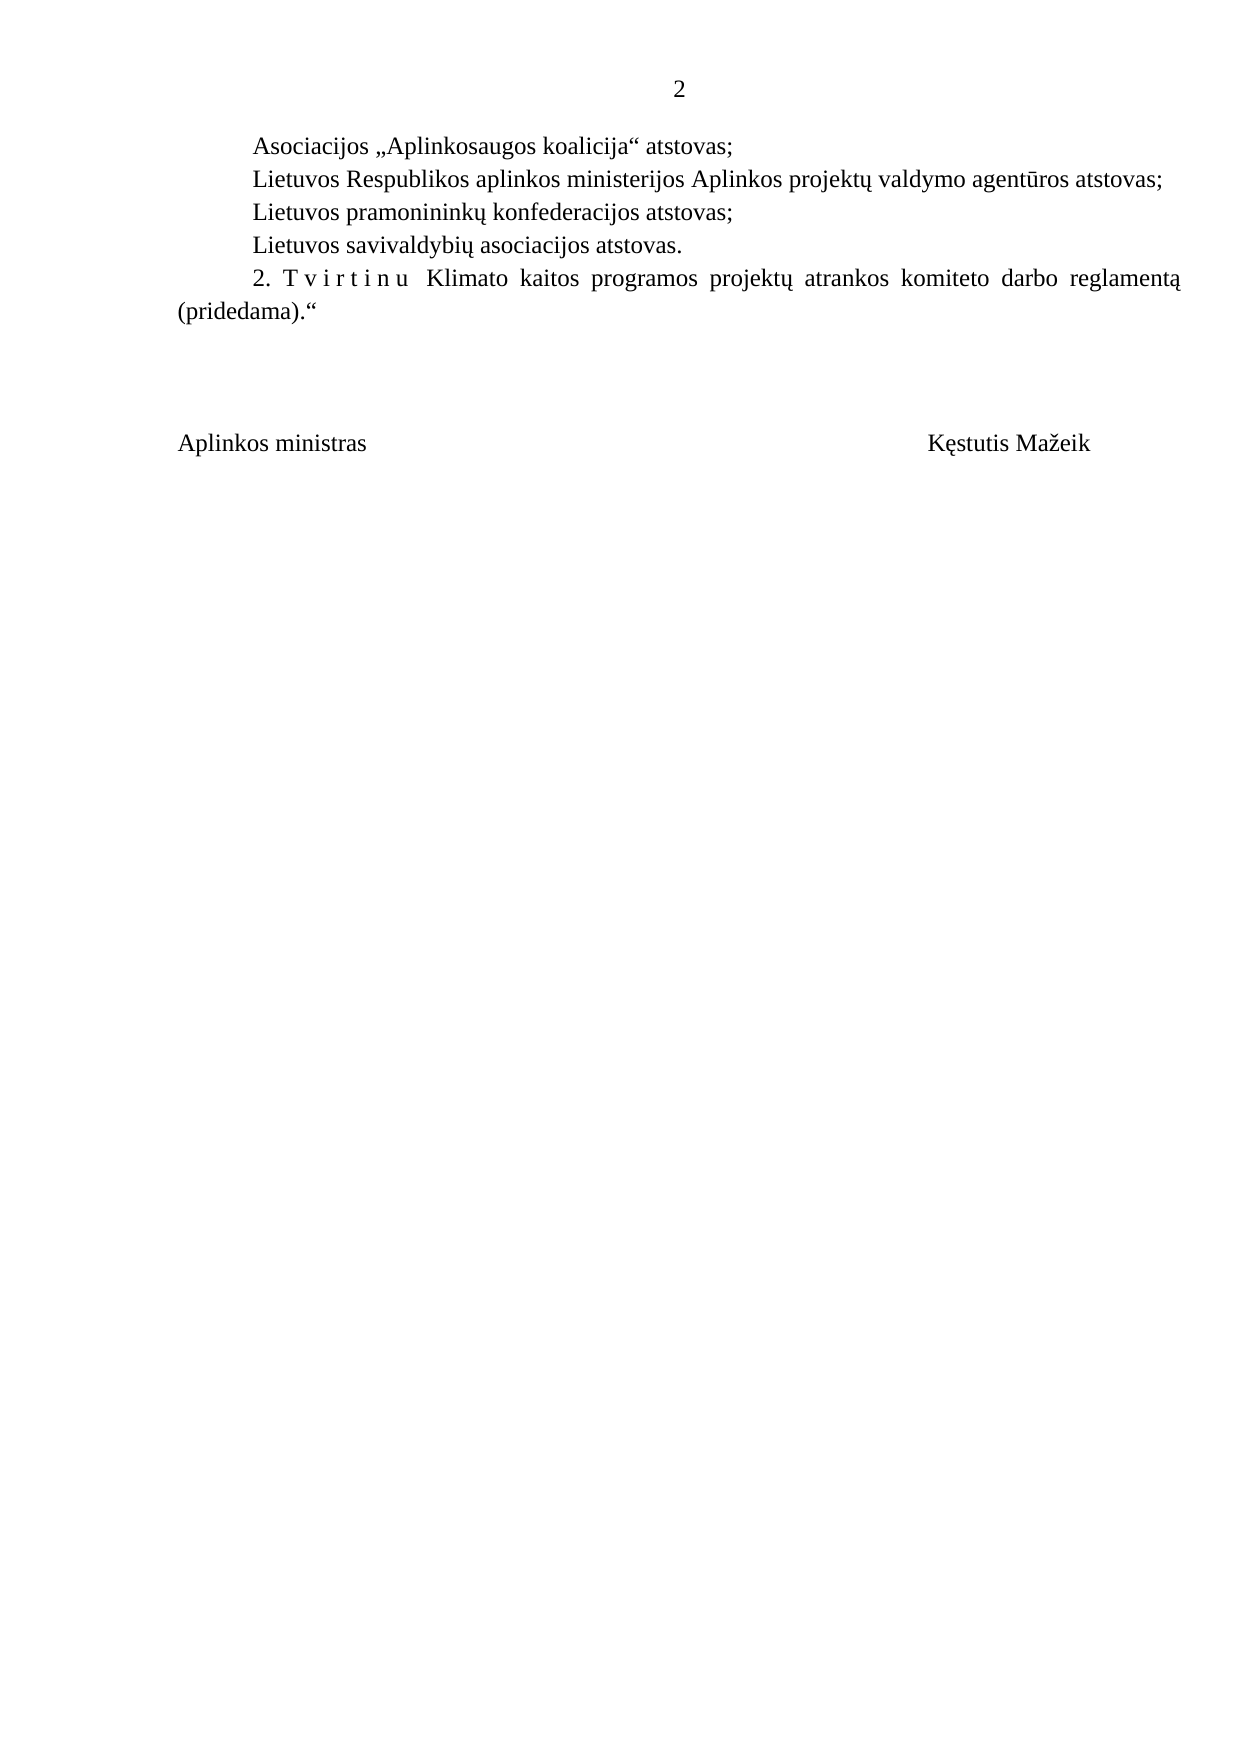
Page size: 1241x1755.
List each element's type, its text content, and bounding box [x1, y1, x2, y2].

text Aplinkos ministras Kęstutis Mažeik [177, 428, 1181, 457]
text Lietuvos savivaldybių asociacijos atstovas. [177, 230, 1181, 259]
text Lietuvos pramonininkų konfederacijos atstovas; [177, 197, 1181, 226]
text Asociacijos „Aplinkosaugos koalicija“ atstovas; [177, 131, 1181, 160]
text 2. Tvirtinu Klimato kaitos programos projektų atrankos komiteto darbo reglamentą (pridedama).“ [177, 263, 1181, 325]
text Lietuvos Respublikos aplinkos ministerijos Aplinkos projektų valdymo agentūros atstovas; [177, 164, 1181, 193]
